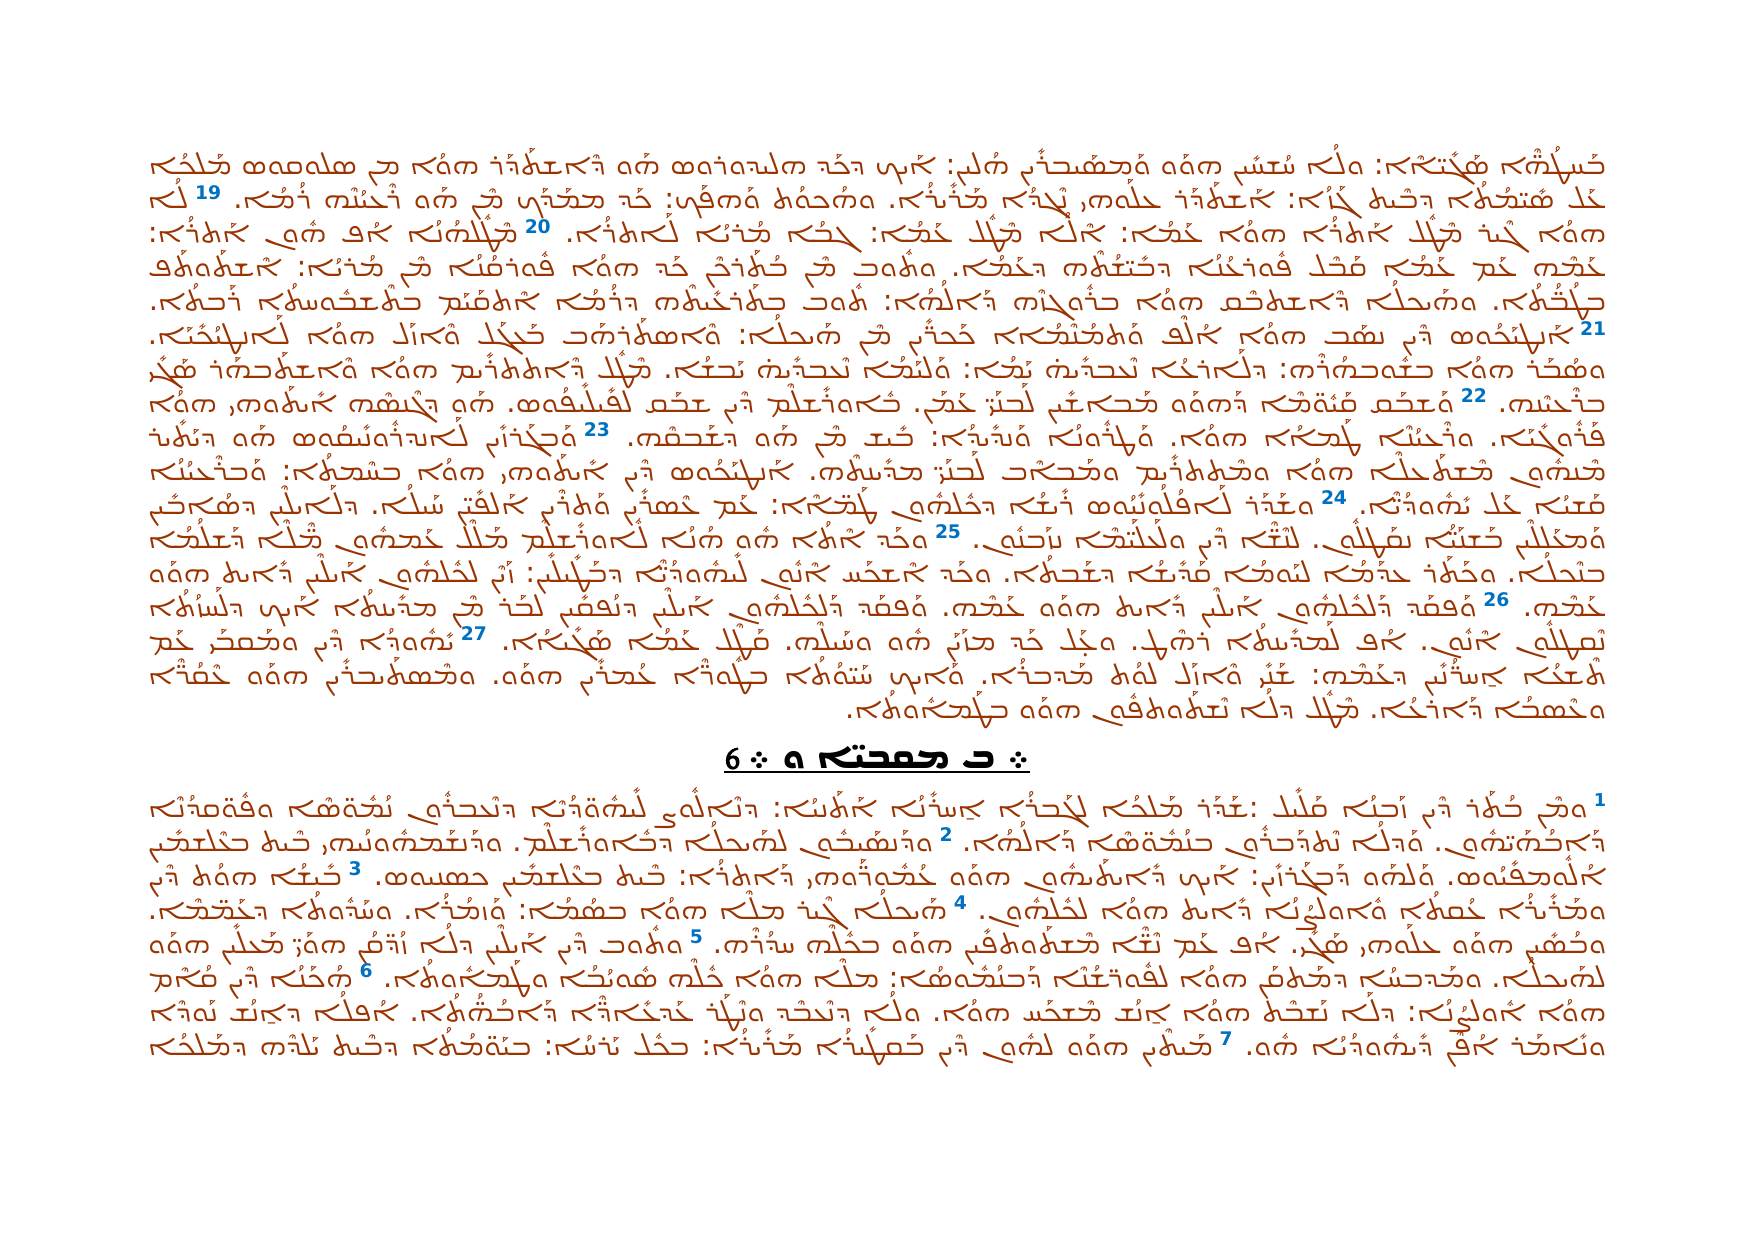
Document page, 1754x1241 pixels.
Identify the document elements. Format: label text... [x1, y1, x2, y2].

text 6 ܀ ܒ ܡܩܒܝ̈ܐ ܘ ܀ [148, 737, 1606, 778]
text 1 ܘܡܶܢ ܒܳܬܰܪ ܕܶܝܢ ܙܰܒܢܳܐ ܩܰܠܺܝܠ :ܫܰܕܰܪ ܡܰܠܟܳܐ ܠܓܰܒܪܳܐ ܐ̱ܚܪܺܢܳܐ ܐܰܬܰܢܝܳܐ: ܕܢܶܐܠܽܘܨ ܠܺܝܗܽܘ̈ܕܳܝܶܐ ܕܢܶܥܒܪܽܘܢ ܢܳܡܽܘ̈ܣܶܐ ܘܦܽܘ̈ܩܕܳܢܶܐ ܕܰܐܒܳܗܰܝ̈ܗܽܘܢ. ܘܰܕܠܳܐ ܢܶܬܕܰܒܪܽܘܢ ܒܢܳܡܽܘ̈ܣܶܐ ܕܰܐܠܳܗܳܐ. 2 ܘܕܰܢܣܰܝܒܽܘܢ ܠܗܰܝܟܠܳܐ ܕܒܽܐܘܪܺܫܠܶܡ. ܘܕܰܢܫܰܡܗܽܘܢܳܝܗܝ ܒܶܝܬ ܒܥܶܠܫܡܺܝܢ ܐܳܠܽܘܡܦܺܝܳܘܣ. ܘܰܠܗܰܘ ܕܰܒܓܰܪܙܺܝܢ: ܐܰܝܟ ܕܺܐܝܬܰܝܗܽܘܢ ܗܘܰܘ ܥܳܡܽܘܖ̈ܰܘܗܝ ܕܰܐܬܪܳܐ: ܒܶܝܬ ܒܥܶܠܫܡܺܝܢ ܟܣܢܝܘܣ. 3 ܒܺܝܫܳܐ ܗܘܳܬ ܕܶܝܢ ܘܡܰܪܺܝܪܳܐ ܥܳܩܬܳܐ ܘܽܐܘܠܨܳܢܳܐ ܕܺܐܝܬ ܗܘܳܐ ܠܟܽܠܗܽܘܢ. 4 ܗܰܝܟܠܳܐ ܓܶܝܪ ܡܠܶܐ ܗܘܳܐ ܒܣܳܡܳܐ: ܘܰܙܡܳܪܳܐ. ܘܚܰܕܽܘܬܳܐ ܕܥܰܡ̈ܡܶܐ. ܘܒܳܣܺܝܢ ܗܘܰܘ ܥܠܰܘܗܝ ܣܰܓܺܝ. ܐܳܦ ܥܰܡ ܢܶܫ̈ܶܐ ܡܶܫܬܰܘܬܦܺܝܢ ܗܘܰܘ ܒܟܽܠܶܗ ܚܕܳܪܶܗ. 5 ܘܬܽܘܒ ܕܶܝܢ ܐܰܝܠܶܝܢ ܕܠܳܐ ܙܳܕ̈ܩܳܢ ܗܘܰܝ̈ ܡܰܥܠܺܝܢ ܗܘܰܘ ܠܗܰܝܟܠܳܐ. ܘܡܰܕܒܚܳܐ ܕܡܰܬܩܰܢ ܗܘܳܐ ܠܦܽܘܪ̈ܫܳܢܶܐ ܕܰܒܢܳܡܽܘܣܳܐ: ܡܠܶܐ ܗܘܳܐ ܟܽܠܶܗ ܣܽܘܝܳܒܳܐ ܘܛܰܡܐܽܘܬܳܐ. 6 ܗܳܟܰܢܳܐ ܕܶܝܢ ܩܳܐܶܡ ܗܘܳܐ ܐܽܘܠܨܳܢܳܐ: ܕܠܰܐ ܢܰܫܒܶܬ ܗܘܳܐ ܐ̱ܢܳܫ ܡܶܫܟܰܚ ܗܘܳܐ. ܘܠܳܐ ܕܢܶܥܒܶܕ ܘܢܶܛܰܪ ܥܰܕܥܺܐܕ̈ܶܐ ܕܰܐܒܳܗ̈ܳܬܳܐ. ܐܳܦܠܳܐ ܕܐ̱ܢܳܫ ܢܰܘܕܶܐ ܘܢܺܐܡܰܪ ܐܳܦܶܢ ܕܺܝܗܽܘܕܳܝܳܐ ܗܽܘ. 7 ܡܰܝܬܶܝܢ ܗܘܰܘ ܠܗܽܘܢ ܕܶܝܢ ܒܰܩܛܺܝܪܳܐ ܡܰܪܺܝܪܳܐ: ܒܟܽܠ ܝܰܪܚܳܐ: ܒܝܰܘ̈ܡܳܬܳܐ ܕܒܶܝܬ ܝܰܠܕܶܗ ܕܡܰܠܟܳܐ ܕܰܢܕܰܒܚܽܘܢ: ܗܘܳܐ ܕܶܝܢ ܬܽܘܒ ܥܰܕܥܺܐܕܳܐ ܕܕܝܢܘܣܘܣ. 8 ܘܫܰܕܰܪ ܦܽܘܩܕܳܢܳܐ ܐܳܦ ܠܰܡܕܺܝ̈ܢܳܬܳܐ ܕܥܰܡ̈ܡܶܐ ܕܩܰܪ̈ܺܝܒܳܢ ܠܗܽܘܢ ܘܠܰܦܛܽܘܠܡܶܐܳܘܣ ܕܗܳܟܘܳܬ ܗܘܰܘ ܐܳܠܨܺܝܢ ܠܗܽܘܢ ܠܺܝܗܽܘ̈ܕܳܝܶܐ. ܘܠܰܐܝܠܶܝܢ ܕܡܶܫܬܰܡܥܺܝܢ ܠܗܽܘܢ: ܘܥܳܒܕܺܝܢ ܨܶܒܝܳܢܗܽܘܢ: ܢܶܗܘܽܘܢ ܥܠܰܝܗܽܘܢ ܖ̈ܰܚܡܶܐ. 9 ܘܠܰܐܝܠܶܝܢ ܕܠܳܐ ܨܳܒܶܝܢ ܕܢܰܗܦܟܽܘܢ ܠܪܶܥܝܳܢܳܐ ܕܚܰܢܦܽܘܬܳܐ: ܢܶܗܘܽܘܢ ܡܩܰܛܠܺܝܢ. ܕܐ̱ܢܳܫ ܕܶܝܢ ܢܶܚܙܶܐ ܗܘܳܐ ܘܢܶܬܬܒܰܪ ܥܰܠ ܕܽܘܘܳܢܶܗ ܘܡܽܘܟܳܟܶܗ ܕܥܰܡܳܐ. 10 ܐܰܝܬܺܝܘ ܗܘܰܘ ܓܶܝܪ ܬܰܪܬܶܝܢ ܢܶܫܺܝ̈ܢ ܕܰܓܙܰܪ ܒܢܰܝ̈ܗܶܝܢ: ܘܰܬܠܰܘ ܒܢܰܝ̈ܗܶܝܢ ܒܰܬܕܰܝ̈ܗܶܝܢ ܘܰܐܟܪܶܟܘ ܐܶܢܶܝܢ ܒܟܽܠܳܗ̇ ܡܕܺܝܢܬܳܐ. ܘܰܠܚܰܪܬܳܐ ܣܠܶܩܘ ܘܰܫܕܰܘ ܐܶܢܶܝܢ ܡܶܢ ܫܽܘܪܳܐ. 11 ܘܰܐ̱ܚܪ̈ܳܢܶܐ ܕܶܝܢ ܥܪܰܩܘ ܘܶܐܙܰܠܘ ܠܰܡܥܰܖ̈ܶܐ ܒܛܽܘܫܝܳܐ ܘܰܢܫܰܒܬܽܘܢ ܬܰܡܳܢ. ܘܶܐܬܰܘ ܘܰܐܘܕܰܥܘ ܠܦܺܝܠܺܝܦܳܘܣ: ܘܶܐܙܰܠ ܐܰܘܩܶܕ ܐܶܢܽܘܢ. ܡܶܛܽܠ ܕܕܳܚܠܺܝܢ ܗܘܰܘ ܕܰܒܝܰܘܡܳܐ ܫܒܺܝܚܳܐ ܕܫܰܒܬܳܐ ܢܥܰܕܪܽܘܢ ܢܰܦܫܗܽܘܢ. 12 ܒܳܥܶܐ ܐ̱ܢܳܐ ܡܶܢ ܟܽܠ ܐܰܝܠܶܝܢ ܕܩܳܪܶܝܢ ܒܗܳܢܳܐ ܟܬܳܒܳܐ: ܕܠܳܐ ܬܶܕܚܠܽܘܢ ܘܬܶܬܪܰܗܒܽܘܢ ܘܬܶܬܙܺܝܥܽܘܢ ܥܰܠ ܡܶܕܶܡ ܕܓܰܕܫܰܢ. ܐܶܠܳܐ ܐܶܬܪܰܥܰܘ ܕܺܝܢܳܐ ܕܶܐܬܰܐ ܥܠܰܝܢ: ܠܳܐ ܗܘܳܐ ܐܰܝܟ ܕܠܰܐܒܕܳܢܳܐ: ܐܶܠܳܐ ܠܡܰܪܕܽܘܬܶܗ ܕܥܰܡܰܢ. 13 ܐܳܦ ܗܳܕܶܐ ܓܶܝܪ ܐܶܫܬܒܶܩܘ ܙܰܒܢܳܐ ܣܰܓܺܝܐܳܐ ܕܢܰܪܫܥܽܘܢ: ܐܶܠܳܐ ܢܦܰܠܘ ܠܚܽܘ̈ܝܳܒܶܐ ܣܰܓܺܝ̈ܐܶܐ: ܐܳܬܳܐ ܗ̱ܝ ܕܛܰܝܒܽܘܬܳܐ ܪܰܒܬܳܐ. 14 ܠܳܐ ܗܘܳܐ ܓܶܝܪ ܐܰܝܟ ܕܰܠܥܰܡ̈ܡܶܐ ܐ̱ܚܪ̈ܳܢܶܐ ܡܰܓܰܪ ܪܽܘܚܶܗ ܡܳܪܝܳܐ: ܕܢܰܫܠܡܽܘܢ ܚܛܳܗܰܝ̈ܗܽܘܢ. ܘܠܰܐܚܪܳܝܬܳܐ ܢܶܦܪܽܘܥ ܐܶܢܽܘܢ ܒܬܰܫܢܺܝܩܳܐ. ܗܳܟܰܢܳܐ ܐܳܦ ܨܶܐܕܰܝܢ ܥܒܰܕ. 15 ܐܶܠܳܐ ܡܶܢ ܗܳܫܳܐ ܦܰܪܥܰܢ: ܕܠܳܐ ܠܰܐܚܪܳܝܬܳܐ ܢܫܰܢܩܰܢ. 16 ܡܶܛܽܠܗܳܢܳܐ ܠܳܐ ܡܶܡܬܽܘܡ ܐܰܪܚܶܩ ܡܶܢܰܢ ܖ̈ܰܚܡܰܘܗܝ. ܡܶܪܕܳܐ ܓܶܝܪ ܪܳܕܶܐ ܒܚܽܘ̈ܝܳܒܶܐ. ܐܶܠܳܐ ܠܳܐ ܫܳܒܶܩ ܠܥܰܡܶܗ. 17 ܒܪܰܡ ܕܶܝܢ ܗܳܠܶܝܢ ܐܰܝܟ ܕܰܠܥܽܘܗܕܳܢܳܐ ܣܦܰܩ ܥܕܰܡܳܐ ܠܗܳܪܟܳܐ. ܢܶܐܬܶܐ ܠܰܢ ܕܶܝܢ ܡܶܟܺܝܠ ܥܰܠ ܬܰܫܥܺܝܬܳܐ. 18 ܐܶܠܺܝܥܳܙܰܪ ܪܺܝܫܳܐ ܕܣܳܦܖ̈ܶܐ ܓܰܒܪܳܐ ܣܳܒܳܐ ܕܚܶܙܘܳܐ ܕܰܐܦܰܘ̈ܗܝ ܪܓܺܝܓ ܗܘܳܐ ܘܫܰܦܺܝܪ ܣܰܓܺܝ. ܡܶܬܶܐܠܶܨ ܗܘܳܐ ܕܢܶܐܟܽܘܠ ܒܶܣܪܳܐ ܕܰܚܙܺܝܪܳܐ. 19 ܗܽܘ ܕܶܝܢ ܐܶܨܛܒܺܝ ܒܡܰܘܬܳܐ ܕܽܐܘܠܨܳܢܳܐ ܕܰܡܠܶܐ ܬܶܫܒܽܘܚܬܳܐ: ܘܠܳܐ ܕܙܰܒܢܳܐ ܙܥܽܘܪܳܐ ܢܺܚܶܐ ܒܒܶܗܬܬܳܐ. ܘܚܰܕܝܳܐܺܝܬ ܩܪܶܒ ܘܰܐܫܠܶܡ ܢܰܦܫܶܗ ܠܽܐܘܠܨܳܢ̈ܶܐ ܘܰܠܫܶܢܕ̈ܶܐ. 20 ܐܰܟܡܳܐ ܕܙܳܕܶܩ ܕܢܰܫܠܡܽܘܢ ܢܰܦܫܗܽܘܢ ܐ̱ܢܳܫ̈ܳܐ ܡܣܰܝܒܪ̈ܳܢܶܐ: ܘܠܳܐ ܢܶܬܛܰܘܫܽܘܢ ܘܢܶܐܟܠܽܘܢ ܡܶܕܶܡ ܕܠܳܐ ܙܳܕܶܩ. ܡܶܛܽܠ ܚܰܝ̈ܶܐ ܘܣܰܒܪܳܐ ܕܰܥܬܺܝܕ ܠܗܽܘܢ. 21 ܗܳܢܽܘܢ ܕܶܝܢ ܕܰܥܒܺܝܕܺܝܢ ܗܘܰܘ ܡܶܢ ܡܰܠܟܳܐ: ܥܰܠ ܫܽܘ̈ܐܳܠܶܐ ܘܢܶܓ̈ܕܶܐ ܕܥܰܘܠܳܐ: ܕܰܒܪܽܘܗܝ ܠܶܐܠܺܝܥܳܙܰܪ ܡܝܰܩܪܳܐ ܒܶܝܬ ܠܶܗ ܘܰܠܗܽܘܢ: ܡܶܛܽܠ ܕܳܝܕܥܺܝܢ ܗܘܰܘ ܠܶܗ ܡܶܢ ܩܕܳܡ ܙܰܒܢܳܐ ܣܰܓܺܝܐܳܐ: ܘܒܳܥܶܝܢ ܗܘܰܘ ܡܶܢܶܗ: ܕܢܰܝܬܶܐ ܒܶܣܪܳܐ ܐܰܝܢܳܐ ܕܚܳܫܰܚ ܠܶܗ ܕܠܶܗ ܡܰܬܩܰܢ: ܘܢܶܐܟܽܘܠ. ܘܢܶܬܪܡܶܐ ܕܶܝܢ ܘܢܶܬܪܟܶܢ ܒܡܶܠܬܳܐ: ܕܰܐܝܟ ܕܡܶܢ ܦܽܘܩܕܳܢܶܗ ܕܡܰܠܟܳܐ ܐܳܟܶܠ ܒܶܣܪܳܐ ܕܕܶܒܚܳܐ. 22 ܕܟܰܕ ܢܶܥܒܶܕ ܗܳܟܰܢܳܐ ܢܶܫܬܕܶܐ ܡܶܢ ܡܰܘܬܳܐ. ܘܡܶܛܽܠ ܪܳܚܡܽܘܬܗܽܘܢ ܕܥܰܡܶܗ ܕܡܶܢ ܩܕܺܝܡ. ܬܶܗܘܶܐ ܥܠܰܘܗܝ ܡܪܰܚܡܳܢܽܘܬܳܐ. 23 ܗܽܘ ܕܶܝܢ ܐܶܬܪܰܥܺܝ ܬܰܪܥܺܝܬܳܐ ܚܰܝܠܬܳܢܺܝܬܳܐ ܘܰܫܒܺܝܚܬܳܐ: ܕܫܳܘܝܳܐ ܠܣܰܝܒܽܘܬܶܗ ܘܠܰܫܢܰܘ̈ܗܝ ܡܝܰܩܪ̈ܳܬܳܐ: ܘܰܠܝܽܘܠܦܳܢܶܗ ܘܰܠܡܰܪܕܽܘܬܶܗ ܐܰܠܳܗܳܝܬܳܐ ܕܡܶܢ ܛܰܠܝܽܘܬܶܗ: ܘܰܥܢܳܐ ܘܶܐܡܰܪ. ܥܓܰܠ ܡܣܰܪܗܒܳܐܺܝܬ ܠܰܘܐܽܘܢܳܢܝ ܘܫܰܕܰܪܽܘܢܳܢܝ ܠܰܫܝܽܘܠ. 24 ܠܳܐ ܗܘܳܬ ܓܶܝܪ ܙܳܕܩܳܐ ܗܳܕܶܐ ܠܰܫܢܰܝ̈: ܕܶܐܬܪܡܶܐ ܘܶܐܣܰܒ ܒܰܐܦ̈ܶܐ. ܘܣܰܓܺܝ̈ܐܶܐ ܐܰܝܠܶܝܢ ܕܰܛܠܶܝܢ ܢܺܐܡܪܽܘܢ. ܐܶܠܺܝܥܳܙܰܪ ܓܰܒܪܳܐ ܒܰܪ ܬܶܫܥܺܝܢ ܫܢܺܝ̈ܢ ܗܦܰܟ ܠܚܰܢܦܽܘܬܳܐ. 25 ܘܗܶܢܽܘܢ ܡܶܛܽܠ ܡܰܣܰܒ ܒܰܐܦ̈ܶܐ ܕܺܝܠܝ: ܘܡܶܛܽܠ ܚܰܝܰܝ ܕܙܰܒܢܳܐ ܙܥܽܘܪܳܐ: ܢܶܛܥܽܘܢ ܘܢܺܐܒܕܽܘܢ: ܘܶܐܢܳܐ ܐܶܗܘܶܐ ܚܶܣܕܳܐ ܘܓܽܘܚܟܳܐ: ܘܒܽܘܙܳܚܳܐ ܘܡܰܣܠܝܳܐ ܒܣܰܝܒܽܘܬܝ. 26 ܘܶܐܢ ܡܰܢ ܡܰܘܬܳܐ ܗܳܢܳܐ ܕܙܰܒܢܳܐ ܡܶܢ ܒܢܰܝ̈ܢܳܫܳܐ ܐܶܨܒܶܐ ܠܡܶܥܪܰܩ: ܐܶܠܳܐ ܡܶܢ ܐܺܝܕܰܘ̈ܗܝ ܕܰܐܠܳܗܳܐ: ܠܳܐ ܒܚܰܝܰܝ̈ ܘܠܳܐ ܒܡܰܘܬܝ ܡܶܫܟܰܚ ܐ̱ܢܳܐ ܠܡܶܥܪܰܩ. 27 ܡܶܛܽܠܗܳܢܳܐ ܗܳܟܺܝܠ: ܟܰܕ ܐܶܦܽܘܩ ܚܰܝܠܬܳܢܳܐܺܝܬ ܘܓܰܢܒܳܪܳܐܺܝܬ ܡܶܢ ܥܰܠܡܳܐ: ܐܶܥܒܶܕ ܠܣܰܝܒܽܘܬܝ ܐܺܝܩܳܪܳܐ ܐܰܝܢܳܐ ܕܫܳܘܶܐ ܠܳܗ̇. 28 ܘܠܰܐܝܠܶܝܢ ܕܰܛܠܶܝܢ ܐܶܫܒܽܘܩ ܬܰܚܘܺܝܬܳܐ ܕܓܰܢܒܳܪܽܘܬܳܐ ܘܰܕܚܰܝܠܳܐ: ܘܶܐܬܶܠ ܠܗܽܘܢ ܠܽܘܒܳܒܳܐ: ܕܚܰܕܝܳܐܺܝܬ ܢܰܫܠܡܽܘܢ ܢܰܦ̈ܫܳܬܗܽܘܢ ܠܽܐܘܠܨܳܢ̈ܶܐ ܘܰܠܫܶܢ̈ܕܶܐ. ܘܰܠܡܰܘܬܳܐ ܥܰܠ ܐܰܦܰܝ̈ ܢܳܡܽܘܕܣܳܐ ܢܰܟܦܳܐ ܘܩܰܕܺܝܫܳܐ ܘܰܫܒܺܝܚܳܐ. ܘܟܰܕ ܗܳܠܶܝܢ ܐܶܡܰܪ: ܒܰܪ ܫܳܥܬܗ ܕܒܰܪܘ ܘܰܐܝܬܝܽܘܗܝ ܠܫܶܢ̈ܕܶܐ ܘܠܽܐܘܠܨܳܢ̈ܶܐ. 29 ܗܳܢܽܘܢ ܕܶܝܢ ܕܡܢ ܩܕܳܡ ܩܰܠܺܝܠ ܐܺܝܬܰܝܗܽܘܢ ܗܘܰܘ ܐܰܝܟ ܪ̈ܳܚܡܰܘܗܝ: ܐܶܬܗܦܶܟܘ ܠܰܒܥܶܠܕܒܳܒܽܘܬܳܐ: ܡܶܛܽܠ ܡ̈ܶܠܶܐ ܗܳܠܶܝܢ ܕܶܐܡܰܪ. ܡܶܬܪܰܥܶܝܢ ܗܘܰܘ ܓܶܝܪ ܕܰܒܪܳܡܽܘܬܳܐ ܕܰܒܫܽܘܒܗܳܪܳܐ ܡܰܠܶܠ ܐܶܢܶܝܢ. ܘܫܰܪܺܝܘ ܡܢܰܓܕܺܝܢ ܠܶܗ. 30 ܘܟܰܕ ܩܰܪܺܝܒ ܕܰܢܡܽܘܬ ܒܢܶܓܕܰܘ̈ܗܝ: ܐܶܬܬܰܢܰܚ ܘܶܐܡܰܪ. ܓܰܠܝܳܐ ܗ̱ܝ ܗܳܕܶܐ ܩܕܳܡ ܡܳܪܝܳܐ: ܗܰܘ ܕܺܐܝܬ ܠܶܗ ܝܺܕܰܥܬܳܐ ܩܰܕܺܝܫܬܳܐ: ܕܟܰܕ ܡܶܫܟܰܚ ܐ̱ܢܳܐ ܕܶܐܫܬܪܶܐ ܡܶܢ ܡܰܘܬܳܐ: ܗܳܐ ܡܣܰܝܒܰܪ ܐ̱ܢܳܐ ܐܽܘܠܨܳܢ̈ܶܐ ܘܢܶܓ̈ܕܶܐ: ܘܟܺܐܒ̈ܶܐ ܒܰܦܓܰܪܝ. ܒܢܰܦܫܝ ܕܶܝܢ. ܚܳܕܶܐ ܐ̱ܢܳܐ: ܕܡܶܛܽܠ ܢܳܡܽܘܣܶܗ ܘܕܶܚܠܬܶܗ ܡܣܰܝܒܰܪ ܐ̱ܢܳܐ ܗܳܠܶܝܢ. 31 ܘܗܳܟܰܢܳܐ ܟܰܕ ܐܶܡܰܪ ܗܳܠܶܝܢ ܢܦܰܩ ܡܶܢ ܥܳܠܡܳܐ: ܕܠܳܐ ܗܘܳܐ ܒܰܠܚܽܘܕ ܠܰܐܝܠܶܝܢ ܕܰܛܠܶܝܢ: ܐܶܠܳܐ ܠܣܰܓܺܝ̈ܐܶܐ ܡܶܢ ܥܰܡܰܢ ܫܒܰܩ ܒܡܰܘܬܶܗ: ܕܡܰܘܬܳܐ ܘܬܰܚܘܺܝܬܳܐ ܕܓܰܢܒܳܪܽܘܬܳܐ ܘܰܕܚܰܝܠܳܐ: ܘܕܽܘܟܪܳܢܳܐ ܘܥܽܘܗܕܳܢܳܐ ܘܬܶܫܒܽܘܚܬܳܐ. [148, 790, 1606, 1062]
text 1 ܒܶܗ ܕܶܝܢ ܒܗܰܘ ܙܰܒܢܳܐ: ܐܶܙܰܠ ܗܘܳܐ ܐܰܢܛܝܰܟܳܘܣ ܠܡܶܨܪܶܝܢ ܕܬܰܪܬܶܝܢ ܙܰܒ̈ܢܺܝܢ. 2 ܓܕܰܫ ܕܶܝܢ ܒܟܽܠܳܗ̇ ܡܕܺܝܢܬܳܐ ܐܰܝܟ ܐܰܪܒܥܺܝܢ ܝܰܘ̈ܡܺܝܢ: ܡܶܬܚܙܶܝܢ ܗܘܰܘ ܕܪܳܗܛܺܝܢ ܒܳܐܐܰܪ ܪ̈ܳܟܒܶܐ ܕܖ̈ܰܟܫܶܐ: ܕܰܡܟܰܣܶܝܢ ܒܶܐܣܛܠܳܐ ܕܕܰܗܒܳܐ: ܘܰܐܚܺܝܕܺܝܢ ܗܘܰܘ ܪ̈ܽܘܡܚܶܐ. ܘܰܡܚܰܙܩܺܝܢ ܒܟܽܠ ܙܰܝܢܳܐ. 3 ܘܰܡܦܰܓܕܺܝܢ ܗܘܰܘ ܖ̈ܰܟܫܰܝܗܽܘܢ. ܘܪܳܗܛܺܝܢ ܠܟܳܐ ܘܰܠܟܳܐ. ܘܰܡܢܺܝܦܺܝܢ ܡܓܰܢܰܝ̈ܗܽܘܢ ܘܰܫܡܺܝܛܺܝܢ ܣܰܝܦܰܝ̈ܗܽܘܢ. ܘܰܡܬܺܝ̈ܚܳܢ ܗܘܰܝ̈ ܩܶܫ̈ܬܳܬܗܽܘܢ. ܘܡܰܠܒܫܺܝܢ ܗܘܰܘ ܒܫܶܪ̈ܝܳܢܶܐ. ܘܰܡܚܰܙܩܺܝܢ ܒܟܽܠ ܙܰܝܢܳܐ ܕܰܩܪܳܒܳܐ ܕܕܰܗܒܳܐ. ܘܡܰܙܗܪܺܝܢ ܗܘܰܘ ܘܡܰܒܗܩܺܝܢ ܟܽܠܗܽܘܢ ܐܰܟܚܕܳܐ. 4 ܥܰܡܳܐ ܕܶܝܢ ܟܽܠܶܗ ܒܳܥܶܐ ܗܘܳܐ ܘܰܡܨܰܠܶܐ ܕܰܠܛܳܒܬܳܐ ܢܶܗܘܶܐ ܓܶܠܝܳܢܳܐ ܗܳܢܳܐ. 5 ܐܶܫܬܡܰܥ ܗܘܳܐ ܕܶܝܢ ܛܶܒܳܐ ܒܕܰܓܳܠܽܘܬܳܐ ܥܰܠ ܐܰܢܛܝܰܟܳܘܣ ܕܡܺܝܬ ܠܶܗ. ܘܰܕܒܰܪ ܐܺܝܳܣܽܘܢ ܐܰܝܟ ܐܳܠܶܦ ܓܰܒܪ̈ܺܝܢ. ܘܶܐܬܳܐ ܘܰܐܪܡܺܝ ܥܰܠ ܡܕܺܝܢܬܳܐ ܡܶܢ ܫܶܠܝܳܐ. ܘܳܐܠܶܨ ܗܘܳܐ ܘܡܶܬܥܰܫܰܢ ܥܰܠ ܡܕܺܝܢܬܳܐ. ܘܣܽܘܓܶܐܗ ܕܥܰܡܳܐ ܥܳܪܩܺܝܢ ܗܘܰܘ ܘܣܳܠܩܺܝܢ ܠܫܽܘܪܳܐ. ܡܶܛܽܠ ܕܩܰܪܺܝܒܳܐ ܗܘܳܬ ܗܺܝ ܡܕܺܝܢܬܳܐ ܠܡܺܐܒܰܕ. ܘܡܶܢܶܠܐܳܘܣ ܥܪܰܩ ܗܘܳܐ ܘܰܣܠܶܩ ܠܶܗ ܠܒܶܝܬ ܡܶܪܕܳܐ. 6 ܐܺܝܳܣܽܘܢ ܕܶܝܢ ܡܩܰܛܶܠ ܗܘܳܐ ܒܰܒܢܰܝ̈ ܡܕܺܝܢܬܶܗ. ܘܠܳܐ ܡܚܺܝܪ ܗܘܳܐ ܘܡܶܣܬܰܟܰܠ ܪܰܫܺܝܥܳܐ: ܕܚܰܕܽܘܬܶܗ ܥܳܩܬܳܐ ܡܰܠܝܳܐ ܗܘܳܬ: ܘܳܐܒܠܳܐ ܪܰܒܳܐ ܕܰܩܪܳܒܳܐ. ܘܩܶܛܠܳܐ ܪܰܒܳܐ ܒܰܒܢܰܝ̈ ܥܰܡܶܗ ܘܰܒܫܰܪܒܬܶܗ ܥܒܰܕ ܗܘܳܐ. 7 ܘܟܕ ܗܳܠܶܝܢ ܟܽܠܗܶܝܢ ܥܒܰܕ: ܪܺܝܫܳܢܽܘܬܳܐ ܠܳܐ ܐܶܫܟܰܚ ܕܢܶܐܚܽܘܕ. ܐܶܠܳܐ ܚܰܪܬܶܗ ܒܒܶܗܬܬܳܐ ܗܘܳܬ. ܘܰܐܪܦܺܝ ܘܰܥܪܰܩ ܬܽܘܒ ܠܰܐܪܥܳܐ ܕܥܰܡܽܘܢ. 8 ܘܫܽܘܠܳܡܳܐ ܕܚܰܪܬܶܗ: ܒܒܺܝܫ ܘܡܰܪܺܝܪ ܗܘܳܐ. ܐܶܬܚܰܫܰܒ ܓܶܝܪ ܡܶܢ ܐܰܪܛܳܐ ܡܰܠܟܳܐ ܕܥܰܖ̈ܰܒܳܝܶܐ. ܘܰܦܠܰܛ ܡܶܢ ܬܰܡܳܢ. ܘܥܳܪܶܩ ܗܘܳܐ ܡܶܢ ܡܕܺܝܢܳܐ ܠܰܡܕܺܝܢܳܐ: ܟܰܕ ܡܶܬܪܕܶܦ ܗܘܳܐ ܡܶܢ ܟܽܠܢܳܫ ܐܰܝܟ ܡܰܣܛܝܳܢܳܐ ܕܢܰܡܽܘܣܳܐ. ܘܡܰܣܠܶܝܢ ܗܘܰܘ ܘܫܳܝܛܺܝܢ ܠܶܗ: ܐܰܝܟ ܕܰܠܡܰܫܠܡܳܢܳܐ ܕܰܡܕܺܝܢܬܶܗ ܘܰܕܥܰܡܶܗ. ܘܰܒܒܶܗܬܬܳܐ ܣܰܓܺܝܐܬܳܐ ܥܪܰܩ ܠܡܶܨܪܶܝܢ. 9 ܘܰܐܝܟ ܢܦܳܬܳܐ ܕܡܶܫܬܰܕܝܳܐ ܡܶܢ ܒܰܝܬܳܐ: ܗܳܟܰܢܳܐ ܐܶܫܬܕܺܝ ܡܶܢ ܐܰܬܪܶܗ. ܘܰܒܠܰܩܶܕܡܽܘܢܺܐ ܒܰܐܪܥܳܐ ܢܽܘܟܪܳܝܬܳܐ ܐܶܒܰܕ.ܐܶܙܰܠ ܗܘܳܐ ܓܶܝܪ ܠܬܰܡܳܢ ܐܰܝܟ ܕܰܠܘܳܬ ܒܢܰܝ̈ ܫܪܰܒܬܶܗ ܕܢܶܬܣܰܬܰܪ ܨܶܐܕܰܝܗܽܘܢ: ܘܡܺܝܬ ܬܰܡܳܢ. 10 ܘܠܳܐ ܐܶܫܬܘܺܝ ܠܳܐ ܠܩܰܒܪܳܐ ܕܰܐܒܳܗܰܘ̈ܗܝ. ܘܠܳܐ ܠܰܒܟܳܬܳܐ ܘܠܳܐ ܠܶܐܒܠܳܐ. ܘܠܳܐ ܠܟܽܠ ܕܡܶܬܩܰܒܪܺܝܢ ܒܶܗ ܒܢܰܝ̈ܢܳܫܳܐ. 11 ܘܰܫܠܰܚܘ ܗܘܰܘ ܕܶܝܢ ܠܡܰܠܟܳܐ ܥܰܠ ܗܳܠܶܝܢ ܟܽܠܶܗܝܢ ܕܰܗܘܰܝ̈. ܘܰܣܒܰܪ ܗܘܳܐ ܕܡܶܡܪܰܕ ܒܳܥܝܳܐ ܗܘܳܬ ܝܺܗܽܘܕܳܐ ܕܬܶܡܪܰܕ. ܘܶܐܣܬܰܪܗܰܒ ܘܶܐܬܰܐ ܡܶܢ ܡܶܨܪܶܝܢ. ܟܰܕ ܡܠܶܐ ܒܪܽܘܓܙܳܐ ܘܰܒܚܶܡܬܳܐ. ܘܩܰܛܶܠ ܠܣܰܓܺܝ̈ܐܶܐ ܒܚܰܪܒܳܐ ܒܰܡܕܺܝܢܬܳܐ. 12 ܦܩܰܕ ܗܘܳܐ ܓܶܝܪ ܠܦܳܠܚܰܘ̈ܗܝ: ܕܢܶܩܛܠܽܘܢ ܕܠܳܐ ܚܰܘܣܳܢ ܠܟܽܠ ܕܢܳܦܶܠ ܒܺܐܝܕܰܝ̈ܗܽܘܢ. ܐܳܦ ܠܒ̈ܳܬܶܐ ܥܳܐܠܺܝܢ ܗܘܰܘ ܘܰܡܩܰܛܠܺܝܢ. 13 ܗܘܳܐ ܕܶܝܢ ܩܶܛܠܳܐ ܕܣܳܒ̈ܶܐ ܘܕܰܛܠܳܝ̈ܶܐ ܘܕܰܥܠܰܝ̈ܡܶܐ ܘܕܰܒܬܽܘ̈ܠܳܬܳܐ. ܘܚܽܘܒܳܠܳܐ ܕܰܒܢܰܝ̈ܳܐ ܘܕܰܒ̈ܢܳܬܳܐ: ܘܰܕܝܰܠܽܘ̈ܕܶܐ ܙܥܽܘܖ̈ܶܐ. 14 ܗܳܟܰܢܳܐ ܕܒܰܬܠܳܬܳܐ ܝܰܘ̈ܡܺܝܢ: ܐܶܒܰܕܘ ܘܶܐܬܚܰܒܰܠܘ ܐܰܝܟ ܬܡܳܢܶܐ ܪ̈ܶܒܘܳܢ. ܐܰܪܒܰܥ ܕܩܶܛܠܳܐ: ܘܰܪܒܰܥ ܕܶܐܙܕܰܒܰܢܘ ܠܥܰܒܕܽܘܬܳܐ. 15 ܘܠܳܐ ܣܦܰܩ ܗܳܠܶܝܢ ܟܽܠܗܶܝܢ ܠܡܰܠܟܳܐ: ܐܶܠܳܐ ܐܰܡܪܰܚ ܗܘܳܐ. ܬܽܘܒ ܕܢܶܥܽܘܠ ܐܳܦ ܠܗܰܝܟܠܳܐ ܪܰܒܳܐ ܘܩܰܕܺܝܫܳܐ. ܕܰܡܫܰܒܰܚ ܒܟܽܠܳܗ̇ ܐܰܪܥܳܐ. ܐܺܝܬܰܘܗܝ ܗܘܳܐ ܓܶܝܪ ܡܕܰܒܪܶܢܶܗ ܡܶܢܶܠܐܳܘܣ: ܗܰܘ ܕܗܽܘ ܗܘܳܐ ܡܰܫܠܡܳܢܳܐ ܕܢܳܡܽܘܣܳܐ ܘܰܕܐܰܪܥܶܗ. 16 ܘܒܺܐܝܗܰܘ̈ܗܝ ܛܰܡ̈ܐܳܬܳܐ ܢܣܰܒ ܗܘܳܐ ܡܳܐܢܰܝ̈ ܩܽܘܕܫܳܐ: ܘܰܐܝܠܶܝܢ ܕܶܐܬܺܝܗܶܒܘ̈ ܗܘܰܝ̈ ܡܶܢ ܡܰܠ̈ܟܶܐ ܐ̱ܚܪ̈ܳܢܶܐ: ܘܶܐܬܬܣܺܝ̈ܡܝ ܗܘܰܝ̈ ܬܽܘܒ ܡܶܢ ܡܕܺܝ̈ܢܳܬܳܐ: ܠܬܶܫܒܽܘܚܬܶܗ ܘܰܠܪܰܒܽܘܬܶܗ ܘܠܺܐܝܩܳܪܶܗ ܕܒܰܝܬܳܐ. ܘܰܠܟܽܠܶܗ ܒܶܝܬ ܩܽܘܕܫܶܗ ܘܺܐܝܩܳܪܶܗ: ܒܺܐܝܕܰܘ̈ܗܝ ܡܣܰܝ̈ܒܳܬܳܐ ܢܳܣܶܒ ܗܘܳܐ ܘܝܳܗܶܒ ܠܗܽܘܢ. 17 ܘܶܐܬܬܪܺܝܡ ܗܘܳܐ ܘܶܐܫܬܰܒܗܰܪ ܐܰܢܛܝܰܟܳܘܣ ܒܪܶܥܝܶܢܗ. ܘܠܳܐ ܡܚܺܝܪ ܗܘܳܐ ܘܡܶܣܬܰܟܰܠ: ܕܡܶܛܽܠ ܚܛܳܗܰܝ̈ܗܽܘܢ ܕܥܳܡܽܘܪ̈ܶܝܗ̇ ܕܰܡܕܺܝܢܬܳܐ: ܪܶܓܙ ܡܳܪܝܳܐ ܠܙܰܒܢܳܐ ܩܰܠܺܝܠ: ܘܰܐܗܡܺܝ ܚܝܳܪܶܗ ܡܶܢ ܐܰܬܪܳܐ. 18 ܐܶܠܽܘ ܓܶܝܪ ܠܳܐ ܐܶܬܬܚܶܕܘ ܗܘܰܘ ܒܰܚܛܳܗ̈ܶܐ ܣܰܓܺܝ̈ܐܶܐ: ܘܠܳܐ ܚܳܫܚܺܝܢ ܗܘܰܘ ܘܰܡܣܰܝܒܪܺܝܢ ܗܳܠܝܢ: ܐܰܝܟ ܕܟܰܕ ܗܠܝܕܘܪܘܣ ܗܰܘ ܕܶܐܫܬܰܕܰܪ ܗܘܳܐ ܡܢ ܣܠܘܩܘܣ ܡܰܠܟܳܐ ܥܰܠ ܣܺܝ̈ܡܳܬܳܐ ܕܒܶܝܬ ܓܰܙܳܐ: ܐܰܫܬܰܕܰܪ ܥܠܰܘܗܝ ܢܶܓܕܳܐ ܡܰܪܺܝܪܳܐ. ܘܗܳܟܘܳܬ ܘܰܗܦܰܟ: ܟܰܕ ܡܡܰܕܰܟ ܡܶܢ ܗܰܘ ܪܶܥܝܳܢܶܗ ܪܳܡܳܐ. 19 ܠܳܐ ܗܘܳܐ ܓܶܝܪ ܡܶܛܽܠ ܐܰܬܪܳܐ ܗܘܳܐ ܥܰܡܳܐ: ܐܶܠܳܐ ܡܶܛܽܠ ܥܰܡܳܐ: ܓܒܳܐ ܡܳܪܝܳܐ ܠܰܐܬܪܳܐ. 20 ܡܶܛܽܠܗܳܢܳܐ ܐܳܦ ܗܽܘܢ ܐܰܬܪܳܐ: ܥܰܡܶܗ ܥܰܡ ܥܰܡܳܐ ܩܰܒܶܠ ܦܽܘܪܥܳܢܳܐ ܕܒܺܝ̈ܫܳܬܶܗ ܕܥܰܡܳܐ. ܘܬܽܘܒ ܡܶܢ ܒܳܬܰܪܟܶܢ ܟܰܕ ܗܘܳܐ ܦܽܘܪܩܳܢܳܐ ܡܶܢ ܡܳܪܝܳܐ: ܐܶܫܬܰܘܬܰܦ ܒܛܳܒ̈ܳܬܳܐ. ܘܗܰܝܟܠܳܐ ܕܶܐܫܬܒܶܩ ܗܘܳܐ ܒܪܽܘܓܙܶܗ ܕܰܐܠܳܗܳܐ: ܬܽܘܒ ܒܬܰܪܥܺܝܬܶܗ ܕܪܳܡܳܐ ܐܶܬܩܰܝܰܡ ܒܬܶܫܒܽܘܚܬܳܐ ܪܰܒܬܳܐ. 21 ܐܰܢܛܝܰܟܳܘܣ ܕܶܝܢ ܢܣܰܒ ܗܘܳܐ ܐܳܠܶܦ ܘܰܬܡܳܢܶܡܳܐܐ ܟܰܟܪ̈ܺܝܢ ܡܶܢ ܗܰܝܟܠܳܐ: ܘܶܐܣܬܰܪܗܰܒ ܒܰܥܓܰܠ ܘܶܐܙܰܠ ܗܘܳܐ ܠܰܐܢܛܝܳܟܺܝܰܐ. ܘܣܳܒܰܪ ܗܘܳܐ ܒܫܽܘܒܗܳܪܶܗ: ܕܠܰܐܪܥܳܐ ܢܶܥܒܕܺܝܗ̇ ܝܰܡܳܐ: ܘܰܠܝܰܡܳܐ ܢܶܥܒܕܺܝܗ̇ ܝܰܒܫܳܐ. ܡܶܛܽܠ ܕܶܐܬܬܪܺܝܡ ܗܘܳܐ ܘܶܐܫܬܰܒܗܰܪ ܣܰܓܺܝ ܒܪܶܥܝܶܢܗ. 22 ܘܰܫܒܰܩ ܩܰܝܽܘ̈ܡܶܐ ܕܰܗܘܰܘ ܡܰܒܐܫܺܝܢ ܠܰܒܢܰܝ̈ ܥܰܡܰܢ. ܒܽܐܘܪܺܫܠܶܡ ܕܶܝܢ ܫܒܰܩ ܠܦܺܝܠܺܝܦܳܘܣ. ܗܰܘ ܕܓܶܢܣܶܗ ܐܺܝܬܰܘܗܝ ܗܘܳܐ ܦܰܪܽܘܓܺܝܰܐ. ܘܪܶܥܝܳܢܶܐ ܛܰܡܐܳܐ ܗܘܳܐ. ܘܰܛܪܽܘܢܳܐ ܘܰܢܕܺܝܕܳܐ: ܒܺܝܫ ܡܶܢ ܗܰܘ ܕܫܰܒܩܶܗ. 23 ܘܰܒܓܰܪܙܺܝܢ ܠܰܐܢܕܪܽܘܢܺܝܩܳܘܣ ܗܰܘ ܕܝܰܬܺܝܪ ܡܶܢܗܽܘܢ ܡܶܫܬܰܥܠܶܐ ܗܘܳܐ ܘܡܶܬܬܪܺܝܡ ܘܡܰܒܐܶܒ ܠܰܒܢܰܝ̈ ܡܕܺܝܢܬܶܗ. ܐܰܢܛܝܰܟܳܘܣ ܕܶܝܢ ܐܺܝܬܰܘܗܝ ܗܘܳܐ ܒܚܶܡܬܳܐ: ܘܰܒܪܶܥܝܳܢܳܐ ܩܰܫܝܳܐ ܥܰܠ ܝܺܗܽܘܕܳܝ̈ܶܐ. 24 ܘܫܰܕܰܪ ܠܰܐܦܳܠܳܘܢܺܝܳܘܣ ܪܺܝܫܳܐ ܕܟܽܠܗܽܘܢ ܛܰܡ̈ܐܶܐ: ܥܰܡ ܥܶܣܪܺܝܢ ܘܰܬܪܶܝܢ ܐܰܠܦܺܝ̈ܢ ܚܰܝܠܳܐ. ܕܠܰܐܝܠܶܝܢ ܕܣܳܐܒܺܝܢ ܘܰܡܥܰܠܠܶܝܢ ܒܰܫܢܰܝ̈ܳܐ ܢܩܰܛܠܽܘܢ. ܠܢܶܫ̈ܶܐ ܕܶܝܢ ܘܠܰܥܠܰܝ̈ܡܶܐ ܢܙܰܒܢܽܘܢ. 25 ܘܟܰܕ ܐܶܬܳܐ ܗܽܘ ܗܳܢܳܐ ܠܽܐܘܪܺܫܠܶܡ ܡܰܠܶܠ ܥܰܡܗܽܘܢ ܡ̈ܶܠܶܐ ܕܰܫܠܳܡܳܐ ܒܢܶܟܠܳܐ. ܘܟܰܬܰܪ ܥܕܰܡܳܐ ܠܝܰܘܡܳܐ ܩܰܕܺܝܫܳܐ ܕܫܰܒܬܳܐ. ܘܟܰܕ ܐܶܫܟܰܚ ܐܶܢܽܘܢ ܠܺܝܗܽܘܕܳܝ̈ܶܐ ܕܒܰܛܺܝܠܺܝܢ: ܙܰܝܶܢ ܠܟܽܠܗܽܘܢ ܐܰܝܠܶܝܢ ܕܺܐܝܬ ܗܘܰܘ ܥܰܡܶܗ. 26 ܘܰܦܩܰܕ ܕܰܠܟܽܠܗܽܘܢ ܐܰܝܠܶܝܢ ܕܺܐܝܬ ܗܘܰܘ ܥܰܡܶܗ. ܘܰܦܩܰܕ ܕܰܠܟܽܠܗܽܘܢ ܐܰܝܠܶܝܢ ܕܢܳܦܩܺܝܢ ܠܒܰܪ ܡܶܢ ܡܕܺܝܢܬܳܐ ܐܰܝܟ ܕܠܰܚܙܳܬܳܐ ܢܶܩܛܠܽܘܢ ܐܶܢܽܘܢ. ܐܳܦ ܠܰܡܕܺܝܢܬܳܐ ܪܗܶܛ. ܘܥ̣ܰܠ ܟܰܕ ܡܙܰܝܰܢ ܗܽܘ ܘܚܰܝܠܶܗ. ܩܰܛܶܠ ܥܰܡܳܐ ܣܰܓܺܝܐܳܐ. 27 ܝܺܗܽܘܕܳܐ ܕܶܝܢ ܘܡܰܩܒܰܝ ܥܰܡ ܬܶܫܥܳܐ ܐ̱ܚܪ̈ܳܢܺܝܢ ܕܥܰܡܶܗ: ܫܰܢܺܝ ܘܶܐܙܰܠ ܠܘܳܬ ܡܰܕܒܪܳܐ. ܘܰܐܝܟ ܚܰܝ̈ܘܳܬܳܐ ܒܛܽܘܖ̈ܶܐ ܥܳܡܪܺܝܢ ܗܘܰܘ. ܘܡܶܣܬܰܝܒܪܺܝܢ ܗܘܰܘ ܥܶܩܳܖ̈ܶܐ ܘܥܶܣܒܳܐ ܕܰܐܪܥܳܐ. ܡܶܛܽܠ ܕܠܳܐ ܢܶܫܬܰܘܬܦܽܘܢ ܗܘܰܘ ܒܛܰܡܐܽܘܬܳܐ. [148, 148, 1606, 725]
